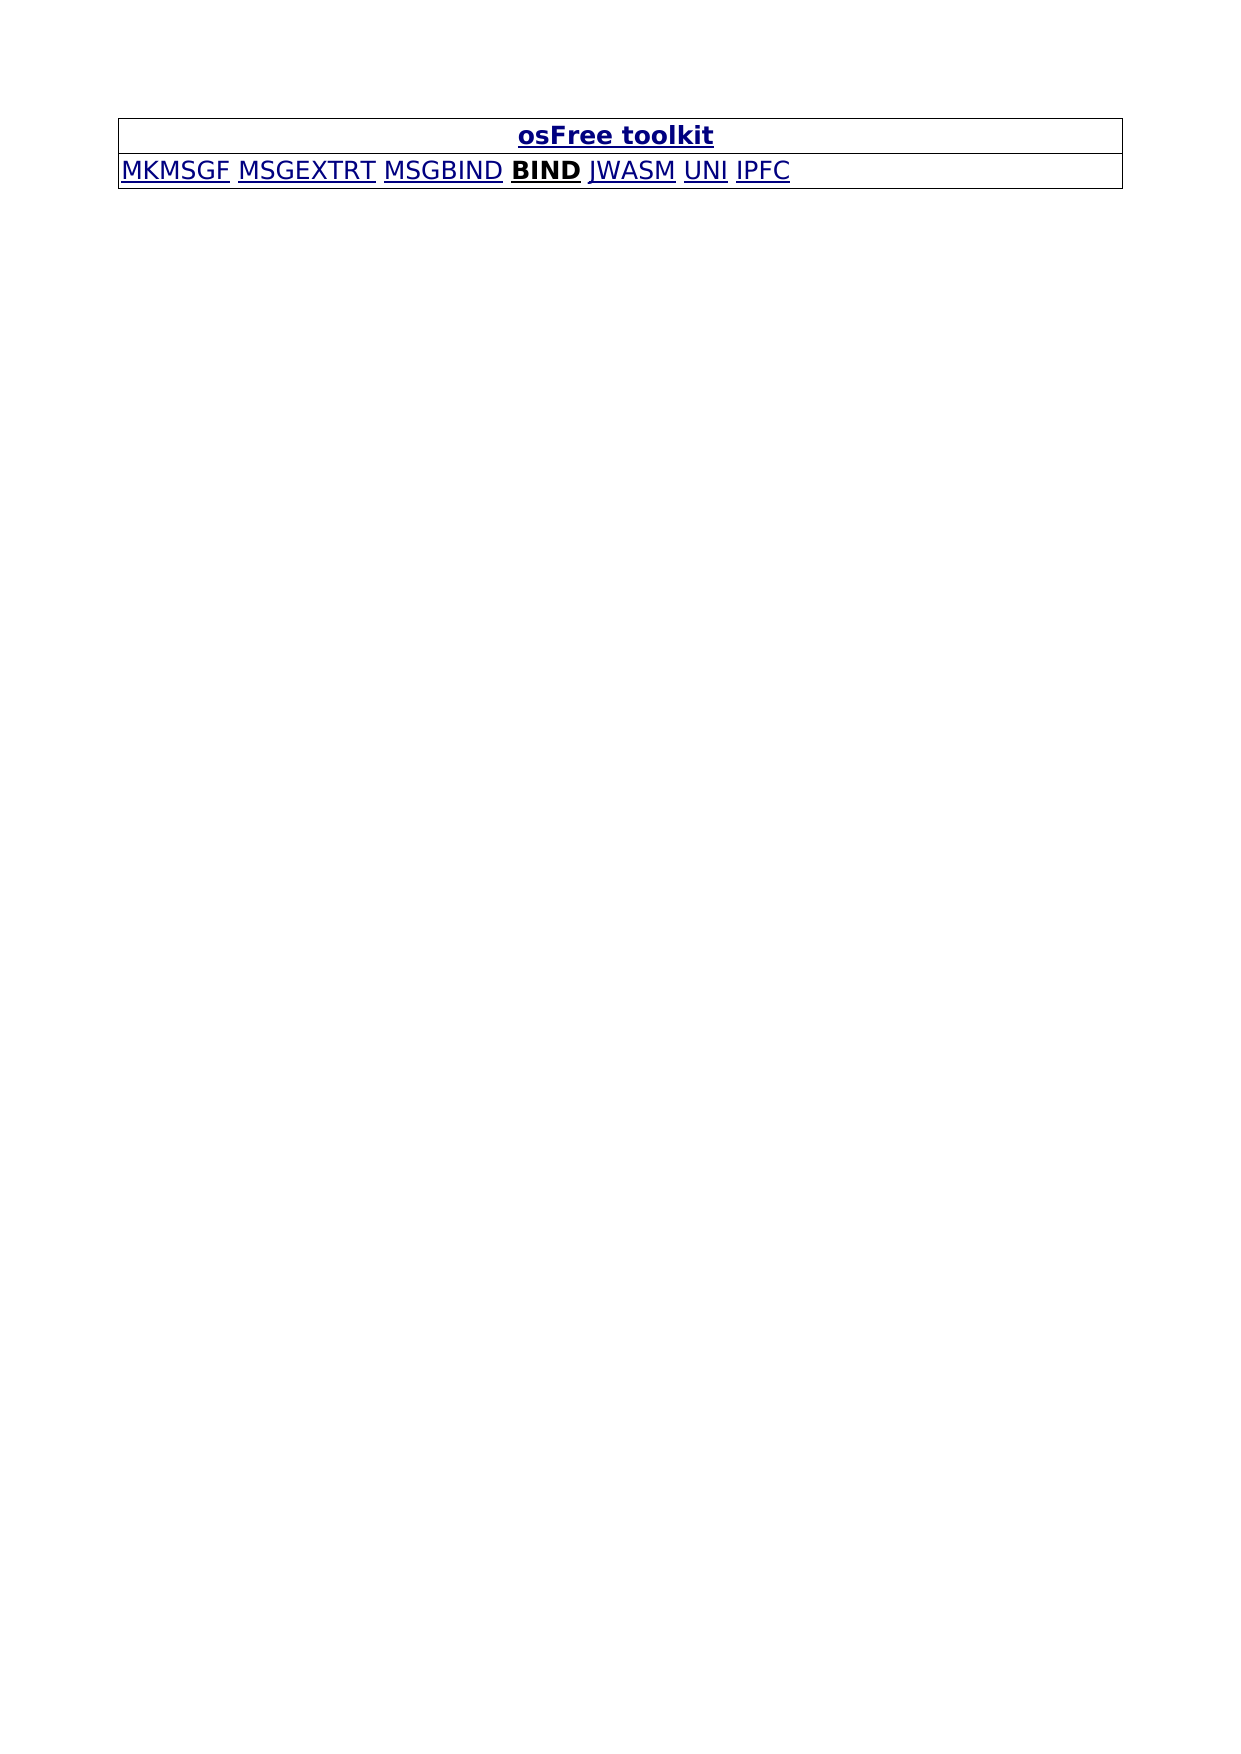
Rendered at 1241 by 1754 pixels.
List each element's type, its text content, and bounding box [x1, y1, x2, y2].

table_header osFree toolkit [119, 119, 1122, 153]
table_cell MKMSGF MSGEXTRT MSGBIND BIND JWASM UNI IPFC [119, 154, 1122, 188]
